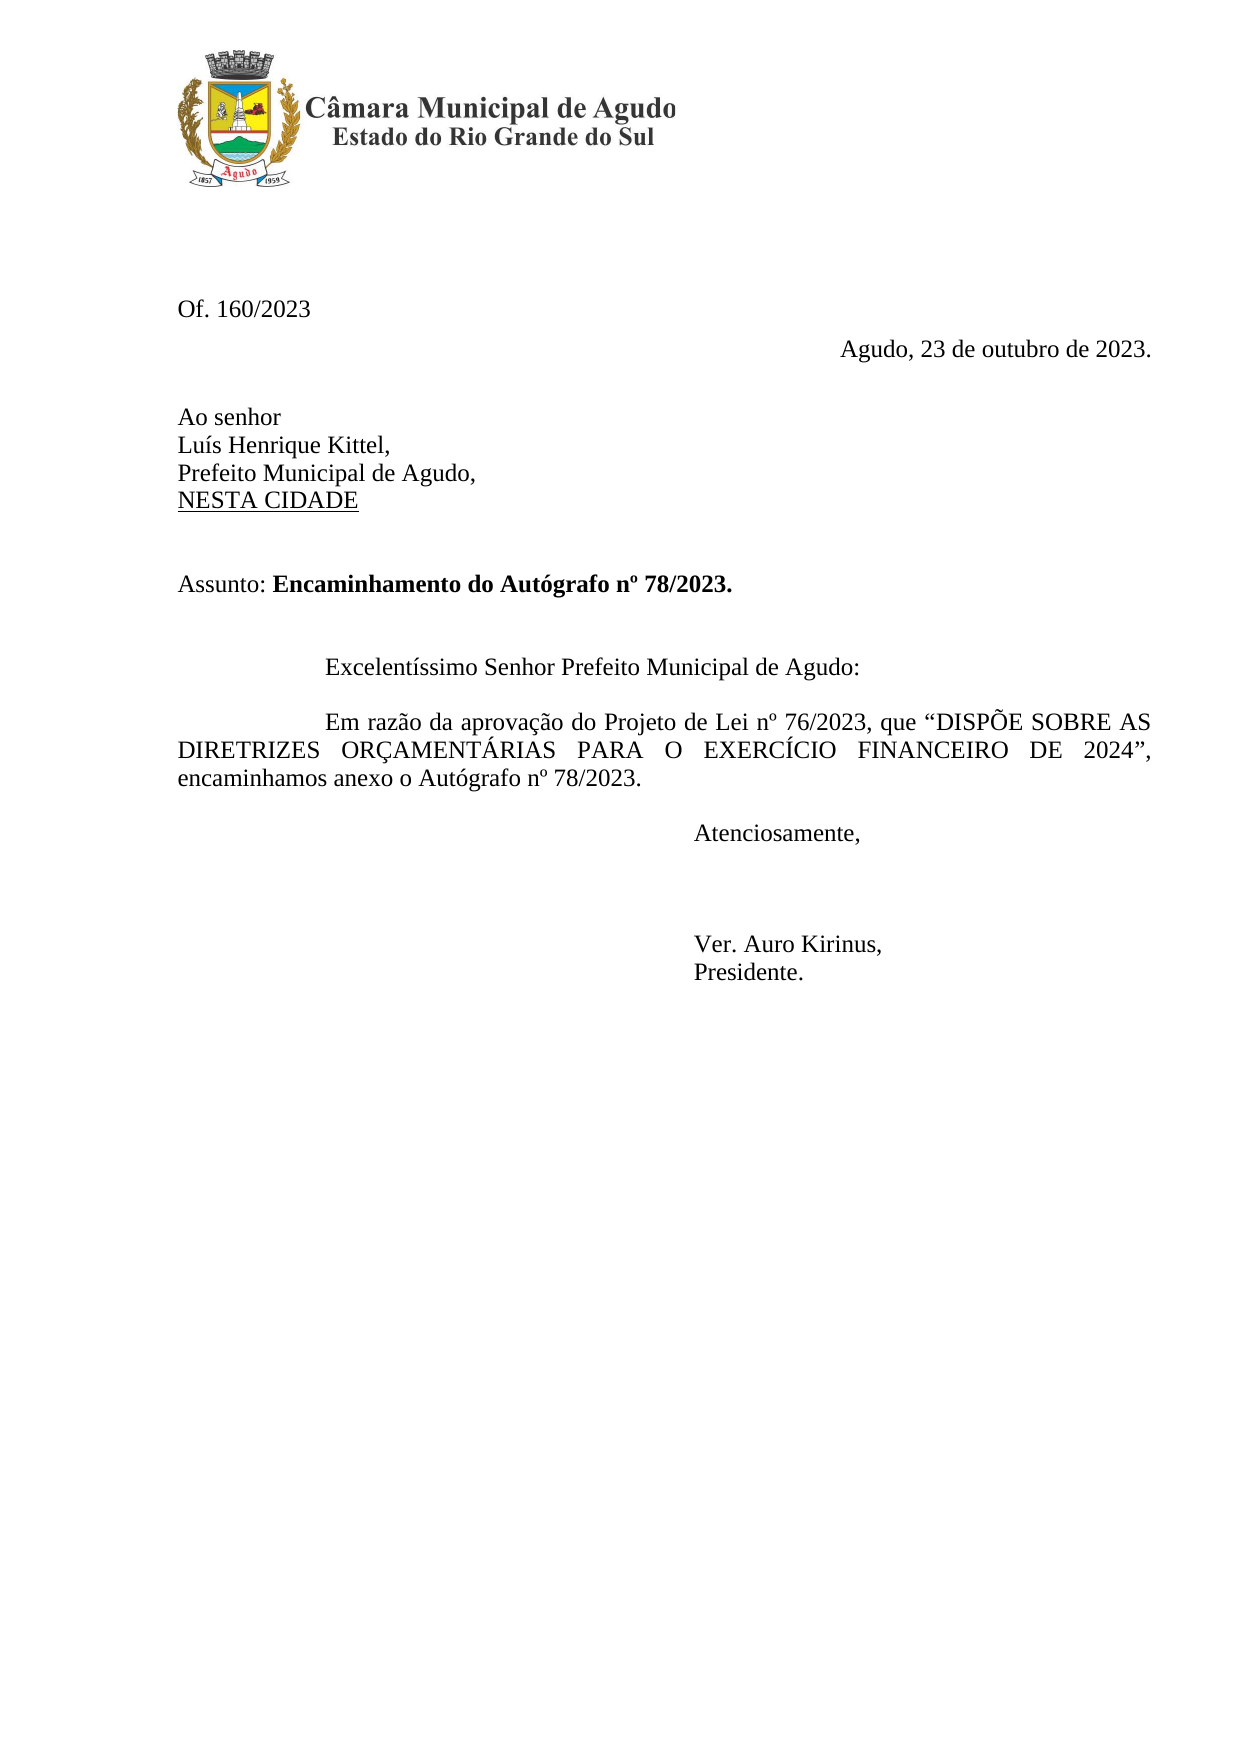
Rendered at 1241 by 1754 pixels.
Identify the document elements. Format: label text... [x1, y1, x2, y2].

text NESTA CIDADE [177, 487, 1152, 514]
text Excelentíssimo Senhor Prefeito Municipal de Agudo: [177, 653, 1152, 681]
text Agudo, 23 de outubro de 2023. [177, 336, 1152, 363]
text Presidente. [546, 958, 1152, 985]
text Of. 160/2023 [177, 295, 1152, 323]
text Em razão da aprovação do Projeto de Lei nº 76/2023, que “DISPÕE SOBRE AS DIRETRIZES ORÇAMENTÁRIAS PARA O EXERCÍCIO FINANCEIRO DE 2024”, encaminhamos anexo o Autógrafo nº 78/2023. [177, 708, 1152, 791]
text Ver. Auro Kirinus, [546, 930, 1152, 958]
picture [177, 50, 676, 187]
text Atenciosamente, [546, 819, 1152, 847]
text Prefeito Municipal de Agudo, [177, 459, 1152, 487]
text Ao senhor [177, 403, 1152, 431]
text Luís Henrique Kittel, [177, 431, 1152, 459]
text Assunto: Encaminhamento do Autógrafo nº 78/2023. [177, 570, 1152, 597]
